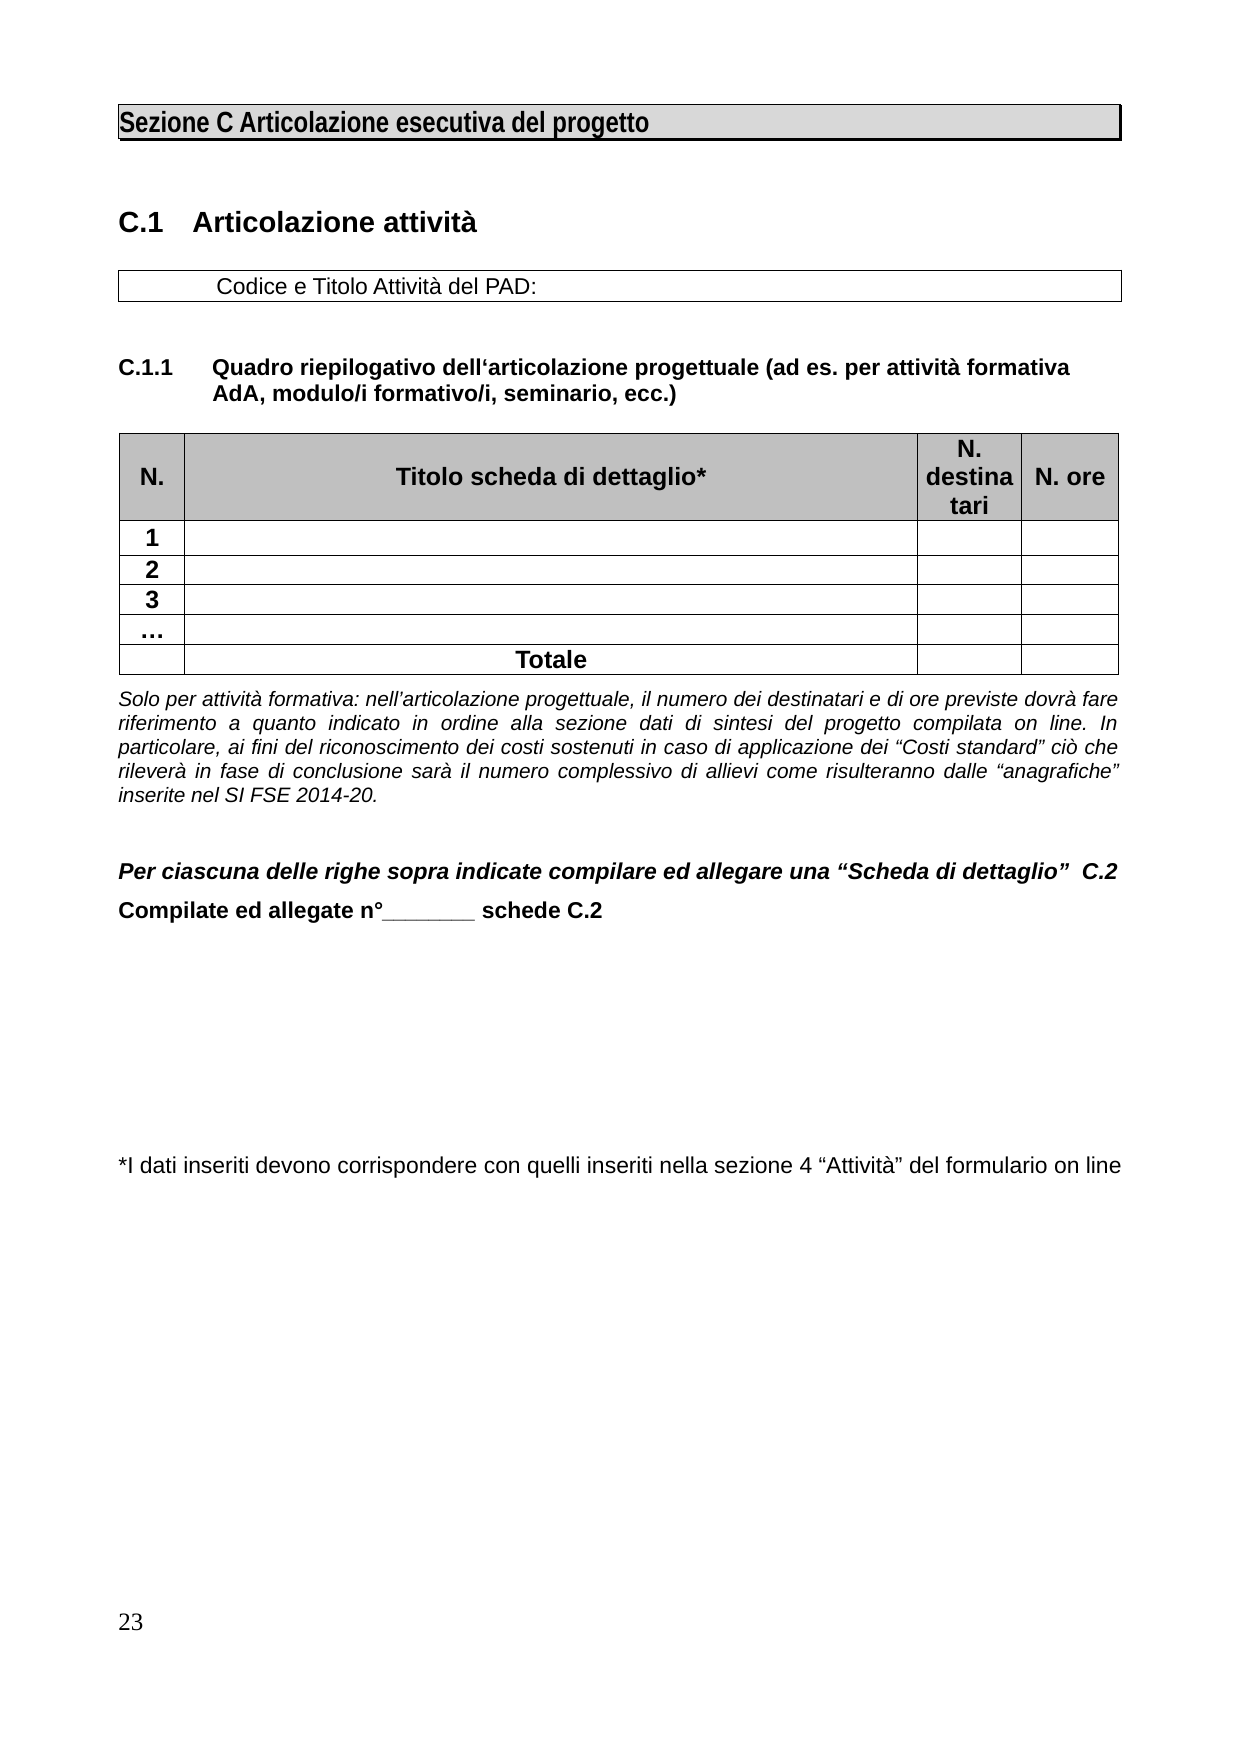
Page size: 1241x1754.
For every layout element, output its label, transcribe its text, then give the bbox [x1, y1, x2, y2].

text C.1.1 Quadro riepilogativo dell‘articolazione progettuale (ad es. per attività formativa AdA, modulo/i formativo/i, seminario, ecc.) [118, 353, 1122, 406]
table_header N. destinatari [918, 434, 1021, 520]
text Per ciascuna delle righe sopra indicate compilare ed allegare una “Scheda di dettaglio” C.2 [118, 858, 1122, 885]
table_cell [918, 585, 1021, 614]
table_cell [1022, 615, 1118, 644]
table_cell [1022, 556, 1118, 584]
table_cell [185, 585, 917, 614]
table_cell [918, 615, 1021, 644]
table_cell [1022, 585, 1118, 614]
table_cell [185, 556, 917, 584]
text Compilate ed allegate n°________ schede C.2 [118, 897, 1122, 923]
text *I dati inseriti devono corrispondere con quelli inseriti nella sezione 4 “Attività” del formulario on line [118, 1152, 1122, 1178]
table_cell [918, 645, 1021, 674]
table_header N. [120, 434, 184, 520]
table_cell [1022, 521, 1118, 554]
table_cell 3 [120, 585, 184, 614]
table_cell [185, 521, 917, 554]
table_cell [185, 615, 917, 644]
table_cell [120, 645, 184, 674]
table_cell … [120, 615, 184, 644]
table_cell [918, 521, 1021, 554]
table_header Titolo scheda di dettaglio* [185, 434, 917, 520]
subtitle C.1 Articolazione attività [118, 205, 1122, 238]
table_cell [1022, 645, 1118, 674]
table_cell 2 [120, 556, 184, 584]
text Sezione C Articolazione esecutiva del progetto [119, 105, 1119, 138]
table_cell Totale [185, 645, 917, 674]
text Codice e Titolo Attività del PAD: [119, 271, 1121, 301]
table_header N. ore [1022, 434, 1118, 520]
table_cell 1 [120, 521, 184, 554]
text Solo per attività formativa: nell’articolazione progettuale, il numero dei destinatari e di ore previste dovrà fare riferimento a quanto indicato in ordine alla sezione dati di sintesi del progetto compilata on line. In particolare, ai fini del riconoscimento dei costi sostenuti in caso di applicazione dei “Costi standard” ciò che rileverà in fase di conclusione sarà il numero complessivo di allievi come risulteranno dalle “anagrafiche” inserite nel SI FSE 2014-20. [118, 687, 1122, 807]
table_cell [918, 556, 1021, 584]
